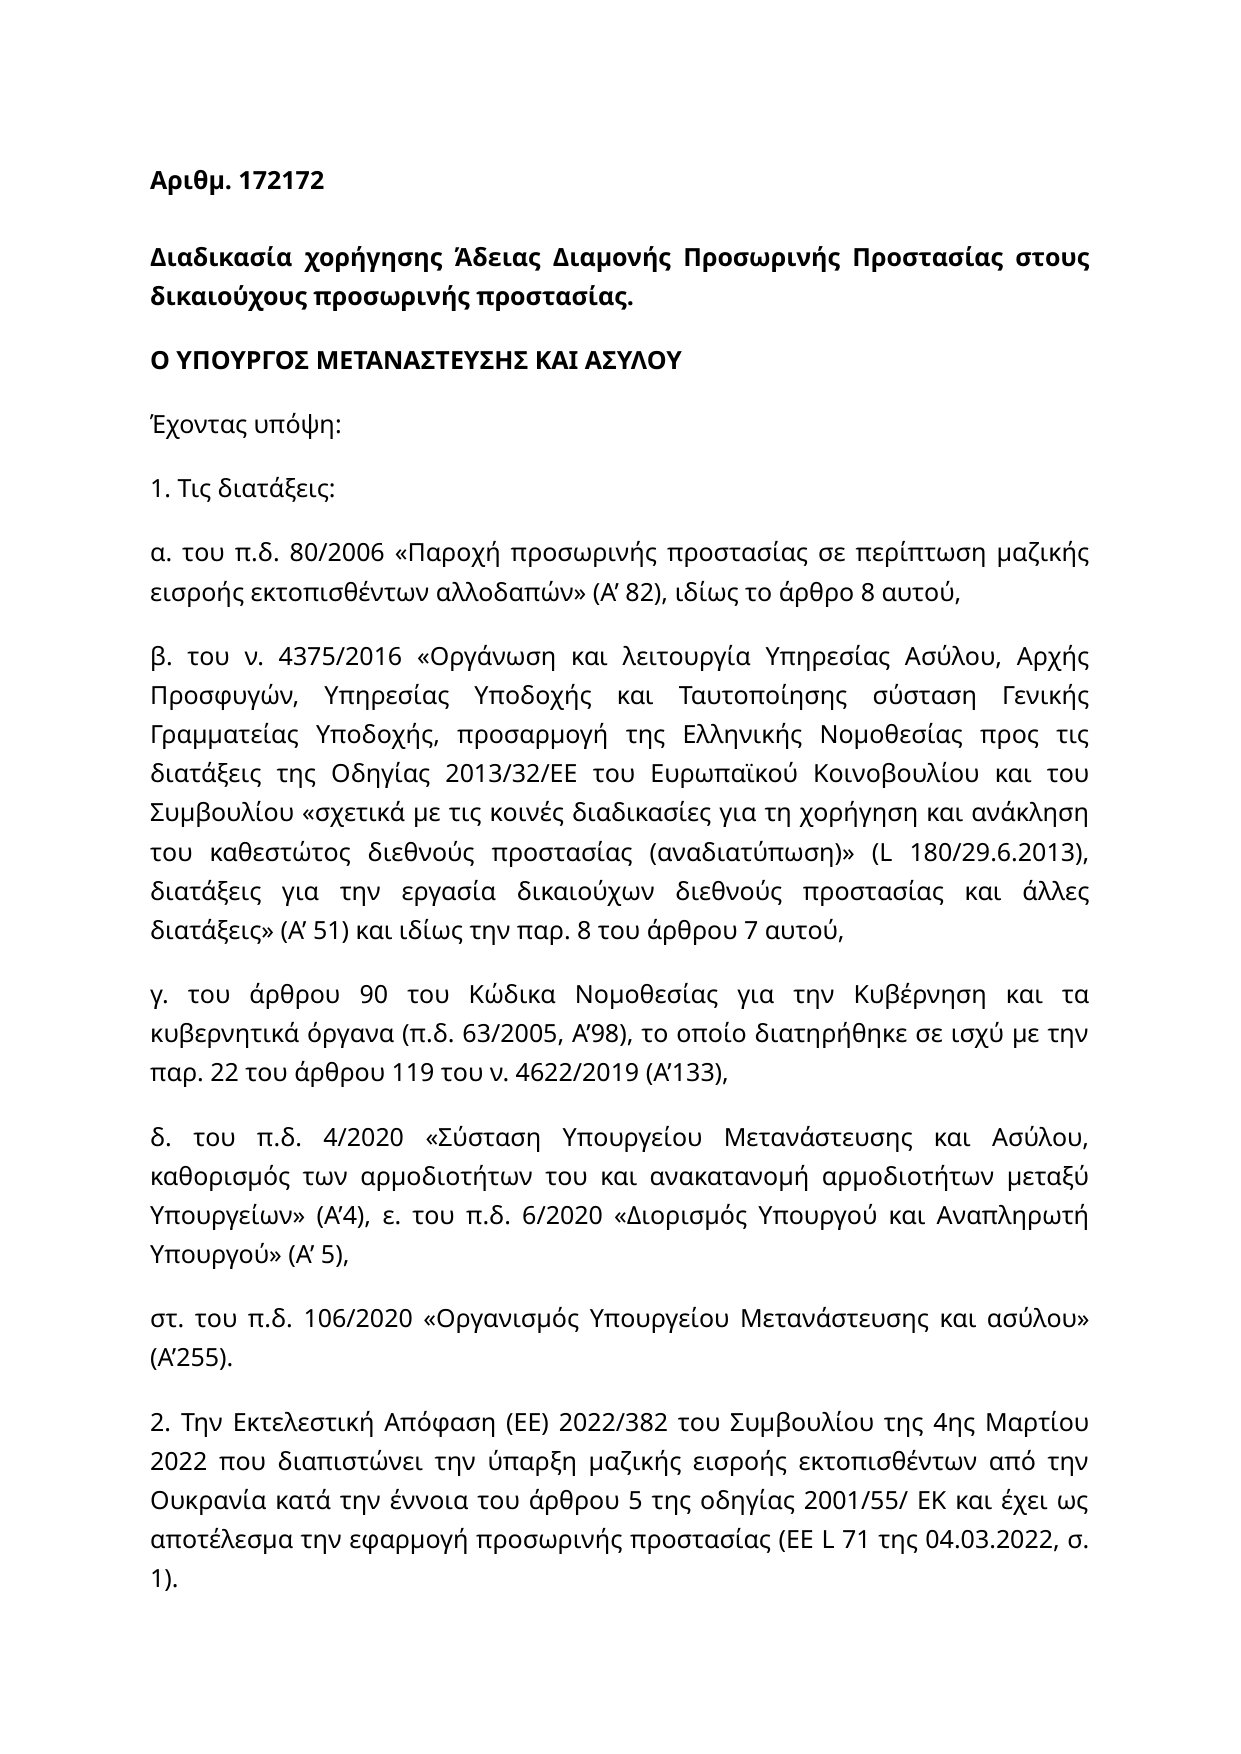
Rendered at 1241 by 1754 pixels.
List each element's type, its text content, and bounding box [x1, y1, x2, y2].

text β. του ν. 4375/2016 «Οργάνωση και λειτουργία Υπηρεσίας Ασύλου, Αρχής Προσφυγών, Υπηρεσίας Υποδοχής και Ταυτοποίησης σύσταση Γενικής Γραμματείας Υποδοχής, προσαρμογή της Ελληνικής Νομοθεσίας προς τις διατάξεις της Οδηγίας 2013/32/ΕΕ του Ευρωπαϊκού Κοινοβουλίου και του Συμβουλίου «σχετικά με τις κοινές διαδικασίες για τη χορήγηση και ανάκληση του καθεστώτος διεθνούς προστασίας (αναδιατύπωση)» (L 180/29.6.2013), διατάξεις για την εργασία δικαιούχων διεθνούς προστασίας και άλλες διατάξεις» (Α’ 51) και ιδίως την παρ. 8 του άρθρου 7 αυτού, [150, 638, 1090, 947]
text Διαδικασία χορήγησης Άδειας Διαμονής Προσωρινής Προστασίας στους δικαιούχους προσωρινής προστασίας. [150, 239, 1090, 312]
text στ. του π.δ. 106/2020 «Οργανισμός Υπουργείου Μετανάστευσης και ασύλου» (Α’255). [150, 1301, 1090, 1374]
text δ. του π.δ. 4/2020 «Σύσταση Υπουργείου Μετανάστευσης και Ασύλου, καθορισμός των αρμοδιοτήτων του και ανακατανομή αρμοδιοτήτων μεταξύ Υπουργείων» (Α’4), ε. του π.δ. 6/2020 «Διορισμός Υπουργού και Αναπληρωτή Υπουργού» (Α’ 5), [150, 1119, 1090, 1271]
text Έχοντας υπόψη: [150, 407, 1090, 441]
text α. του π.δ. 80/2006 «Παροχή προσωρινής προστασίας σε περίπτωση μαζικής εισροής εκτοπισθέντων αλλοδαπών» (Α’ 82), ιδίως το άρθρο 8 αυτού, [150, 535, 1090, 608]
text 1. Τις διατάξεις: [150, 471, 1090, 505]
title Αριθμ. 172172 [150, 162, 1090, 197]
text 2. Την Εκτελεστική Απόφαση (ΕΕ) 2022/382 του Συμβουλίου της 4ης Μαρτίου 2022 που διαπιστώνει την ύπαρξη μαζικής εισροής εκτοπισθέντων από την Ουκρανία κατά την έννοια του άρθρου 5 της οδηγίας 2001/55/ ΕΚ και έχει ως αποτέλεσμα την εφαρμογή προσωρινής προστασίας (ΕΕ L 71 της 04.03.2022, σ. 1). [150, 1404, 1090, 1595]
text γ. του άρθρου 90 του Κώδικα Νομοθεσίας για την Κυβέρνηση και τα κυβερνητικά όργανα (π.δ. 63/2005, Α’98), το οποίο διατηρήθηκε σε ισχύ με την παρ. 22 του άρθρου 119 του ν. 4622/2019 (Α’133), [150, 977, 1090, 1089]
text Ο ΥΠΟΥΡΓΟΣ ΜΕΤΑΝΑΣΤΕΥΣΗΣ ΚΑΙ ΑΣΥΛΟΥ [150, 342, 1090, 377]
